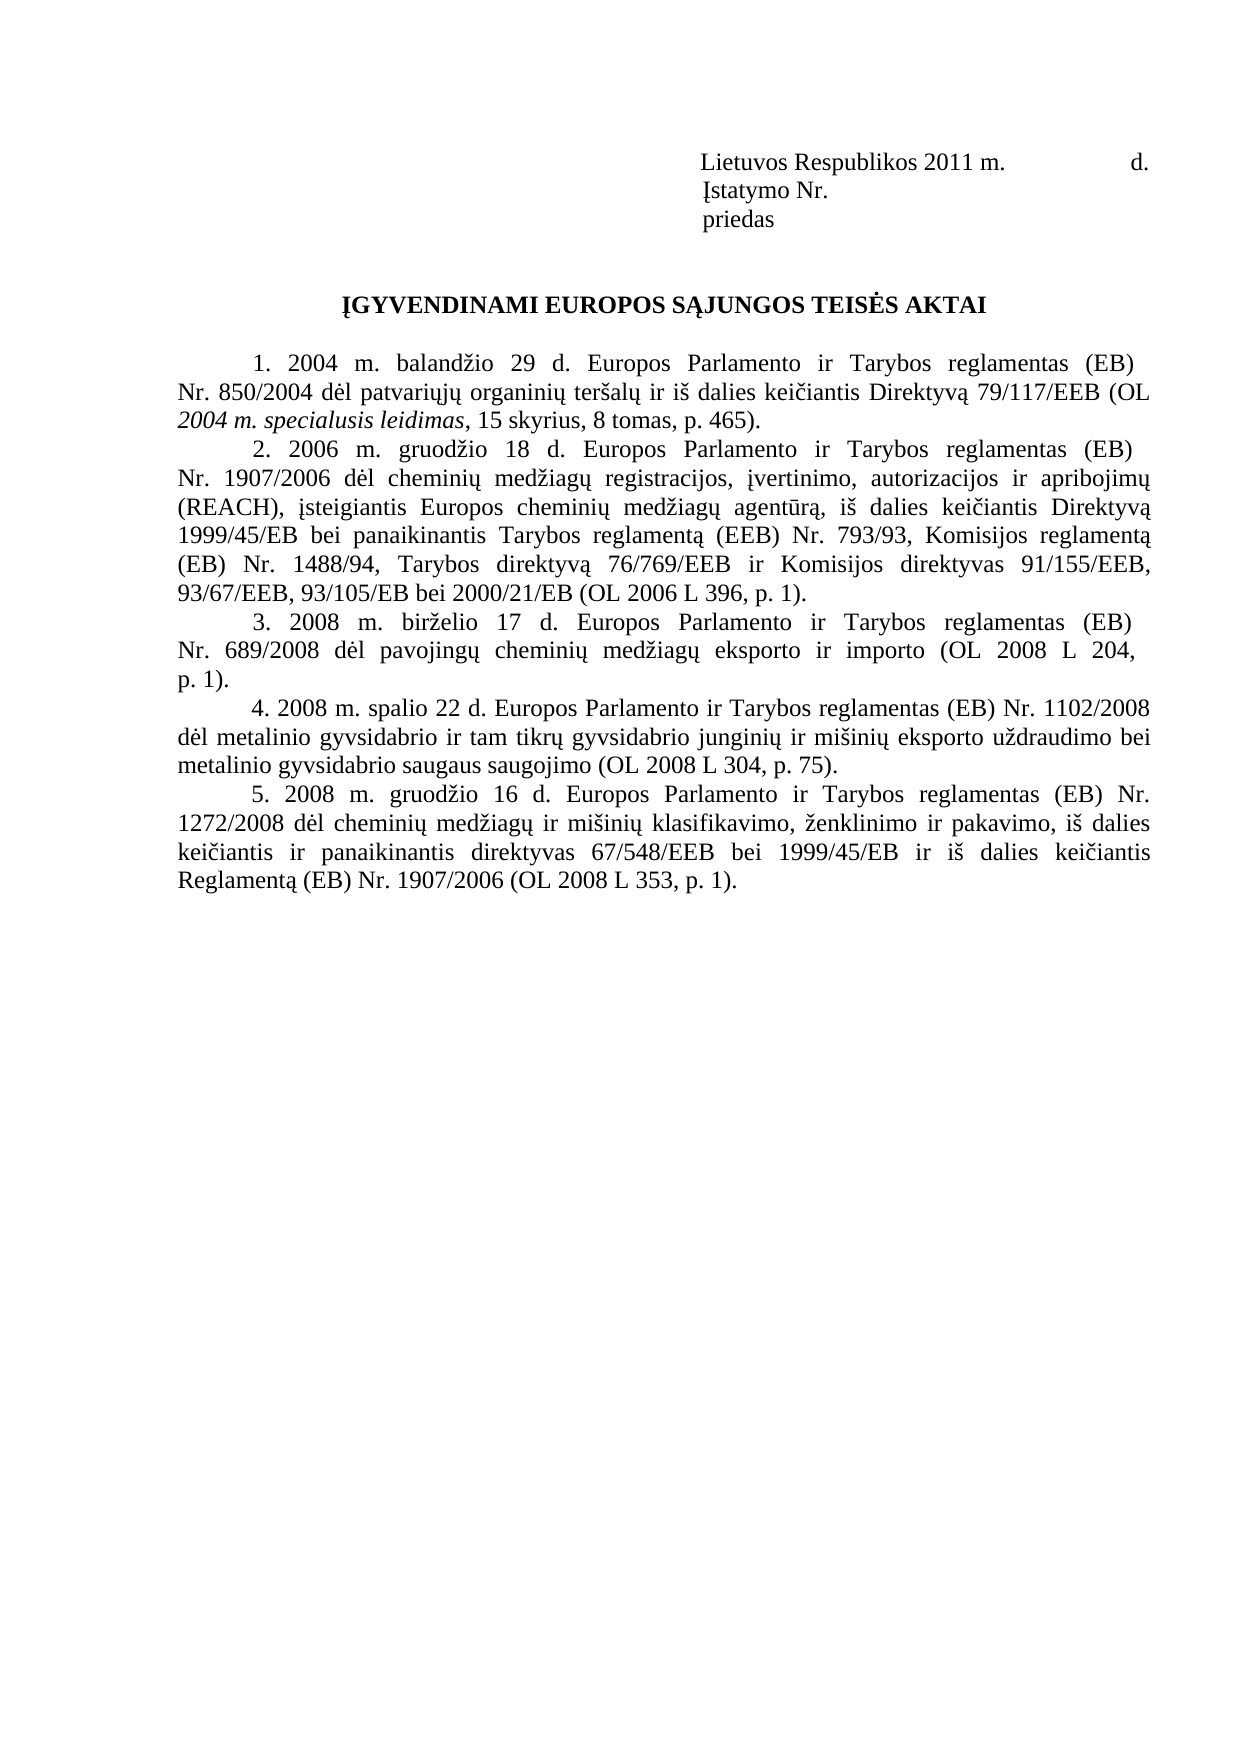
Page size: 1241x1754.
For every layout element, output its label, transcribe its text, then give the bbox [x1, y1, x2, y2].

text Įstatymo Nr. [627, 176, 1151, 204]
text 1. 2004 m. balandžio 29 d. Europos Parlamento ir Tarybos reglamentas (EB) Nr. 850/2004 dėl patvariųjų organinių teršalų ir iš dalies keičiantis Direktyvą 79/117/EEB (OL 2004 m. specialusis leidimas, 15 skyrius, 8 tomas, p. 465). [177, 348, 1151, 434]
text 4. 2008 m. spalio 22 d. Europos Parlamento ir Tarybos reglamentas (EB) Nr. 1102/2008 dėl metalinio gyvsidabrio ir tam tikrų gyvsidabrio junginių ir mišinių eksporto uždraudimo bei metalinio gyvsidabrio saugaus saugojimo (OL 2008 L 304, p. 75). [177, 693, 1151, 779]
text 3. 2008 m. birželio 17 d. Europos Parlamento ir Tarybos reglamentas (EB) Nr. 689/2008 dėl pavojingų cheminių medžiagų eksporto ir importo (OL 2008 L 204, p. 1). [177, 607, 1151, 693]
text Lietuvos Respublikos 2011 m. d. [627, 147, 1151, 176]
text 5. 2008 m. gruodžio 16 d. Europos Parlamento ir Tarybos reglamentas (EB) Nr. 1272/2008 dėl cheminių medžiagų ir mišinių klasifikavimo, ženklinimo ir pakavimo, iš dalies keičiantis ir panaikinantis direktyvas 67/548/EEB bei 1999/45/EB ir iš dalies keičiantis Reglamentą (EB) Nr. 1907/2006 (OL 2008 L 353, p. 1). [177, 779, 1151, 894]
text priedas [627, 204, 1151, 233]
text ĮGYVENDINAMI EUROPOS SĄJUNGOS TEISĖS AKTAI [177, 291, 1151, 319]
text 2. 2006 m. gruodžio 18 d. Europos Parlamento ir Tarybos reglamentas (EB) Nr. 1907/2006 dėl cheminių medžiagų registracijos, įvertinimo, autorizacijos ir apribojimų (REACH), įsteigiantis Europos cheminių medžiagų agentūrą, iš dalies keičiantis Direktyvą 1999/45/EB bei panaikinantis Tarybos reglamentą (EEB) Nr. 793/93, Komisijos reglamentą (EB) Nr. 1488/94, Tarybos direktyvą 76/769/EEB ir Komisijos direktyvas 91/155/EEB, 93/67/EEB, 93/105/EB bei 2000/21/EB (OL 2006 L 396, p. 1). [177, 434, 1151, 607]
